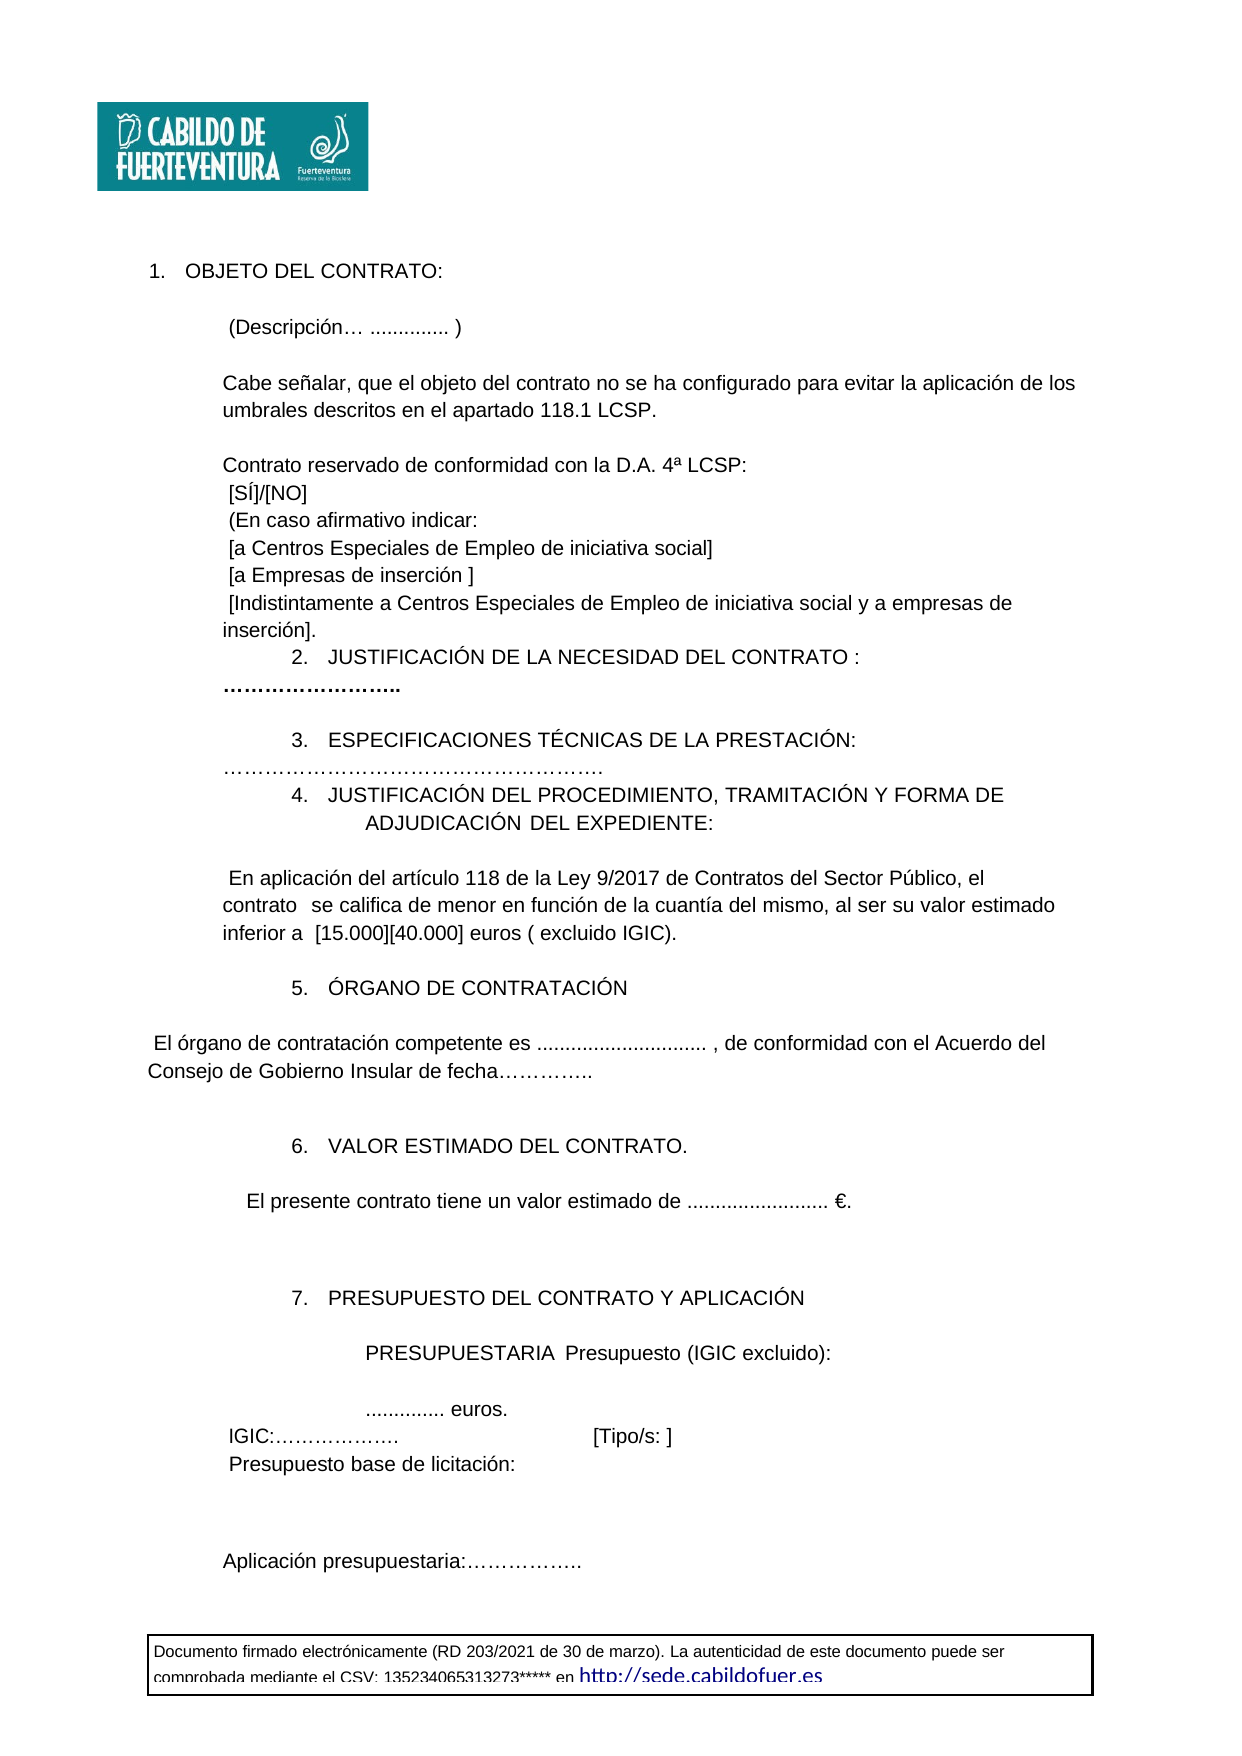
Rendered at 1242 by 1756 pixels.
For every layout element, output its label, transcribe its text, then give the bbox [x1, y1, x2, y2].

text IGIC:………………. [Tipo/s: ] Presupuesto base de licitación: [228, 1424, 674, 1476]
text En aplicación del artículo 118 de la Ley 9/2017 de Contratos del Sector Público, el contrato se califica de menor en función de la cuantía del mismo, al ser su valor estimado inferior a [15.000][40.000] euros ( excluido IGIC). [222, 866, 1062, 945]
list ÓRGANO DE CONTRATACIÓN [291, 976, 1106, 1000]
list PRESUPUESTO DEL CONTRATO Y APLICACIÓN PRESUPUESTARIA Presupuesto (IGIC excluido): .............. euros. [291, 1255, 896, 1421]
list JUSTIFICACIÓN DEL PROCEDIMIENTO, TRAMITACIÓN Y FORMA DE ADJUDICACIÓN DEL EXPEDIENTE: [291, 783, 1061, 834]
list JUSTIFICACIÓN DE LA NECESIDAD DEL CONTRATO : [291, 645, 1106, 669]
text [Indistintamente a Centros Especiales de Empleo de iniciativa social y a empresas de inserción]. [222, 591, 1062, 642]
text (En caso afirmativo indicar: [228, 508, 1106, 532]
text Contrato reservado de conformidad con la D.A. 4ª LCSP: [SÍ]/[NO] [222, 453, 750, 504]
subtitle …………………….. [222, 672, 1106, 696]
text El presente contrato tiene un valor estimado de ......................... €. [246, 1189, 1106, 1213]
text El órgano de contratación competente es .............................. , de conformidad con el Acuerdo del Consejo de Gobierno Insular de fecha………….. [147, 1031, 1062, 1082]
text ………………………………………………. [222, 755, 1106, 779]
text Aplicación presupuestaria:…………….. [223, 1548, 1106, 1572]
list OBJETO DEL CONTRATO: (Descripción… .............. ) [148, 259, 481, 338]
text Cabe señalar, que el objeto del contrato no se ha configurado para evitar la aplicación de los umbrales descritos en el apartado 118.1 LCSP. [222, 370, 1087, 422]
text [a Centros Especiales de Empleo de iniciativa social] [a Empresas de inserción ] [228, 535, 723, 587]
list VALOR ESTIMADO DEL CONTRATO. [291, 1134, 1106, 1158]
list ESPECIFICACIONES TÉCNICAS DE LA PRESTACIÓN: [291, 728, 1106, 752]
